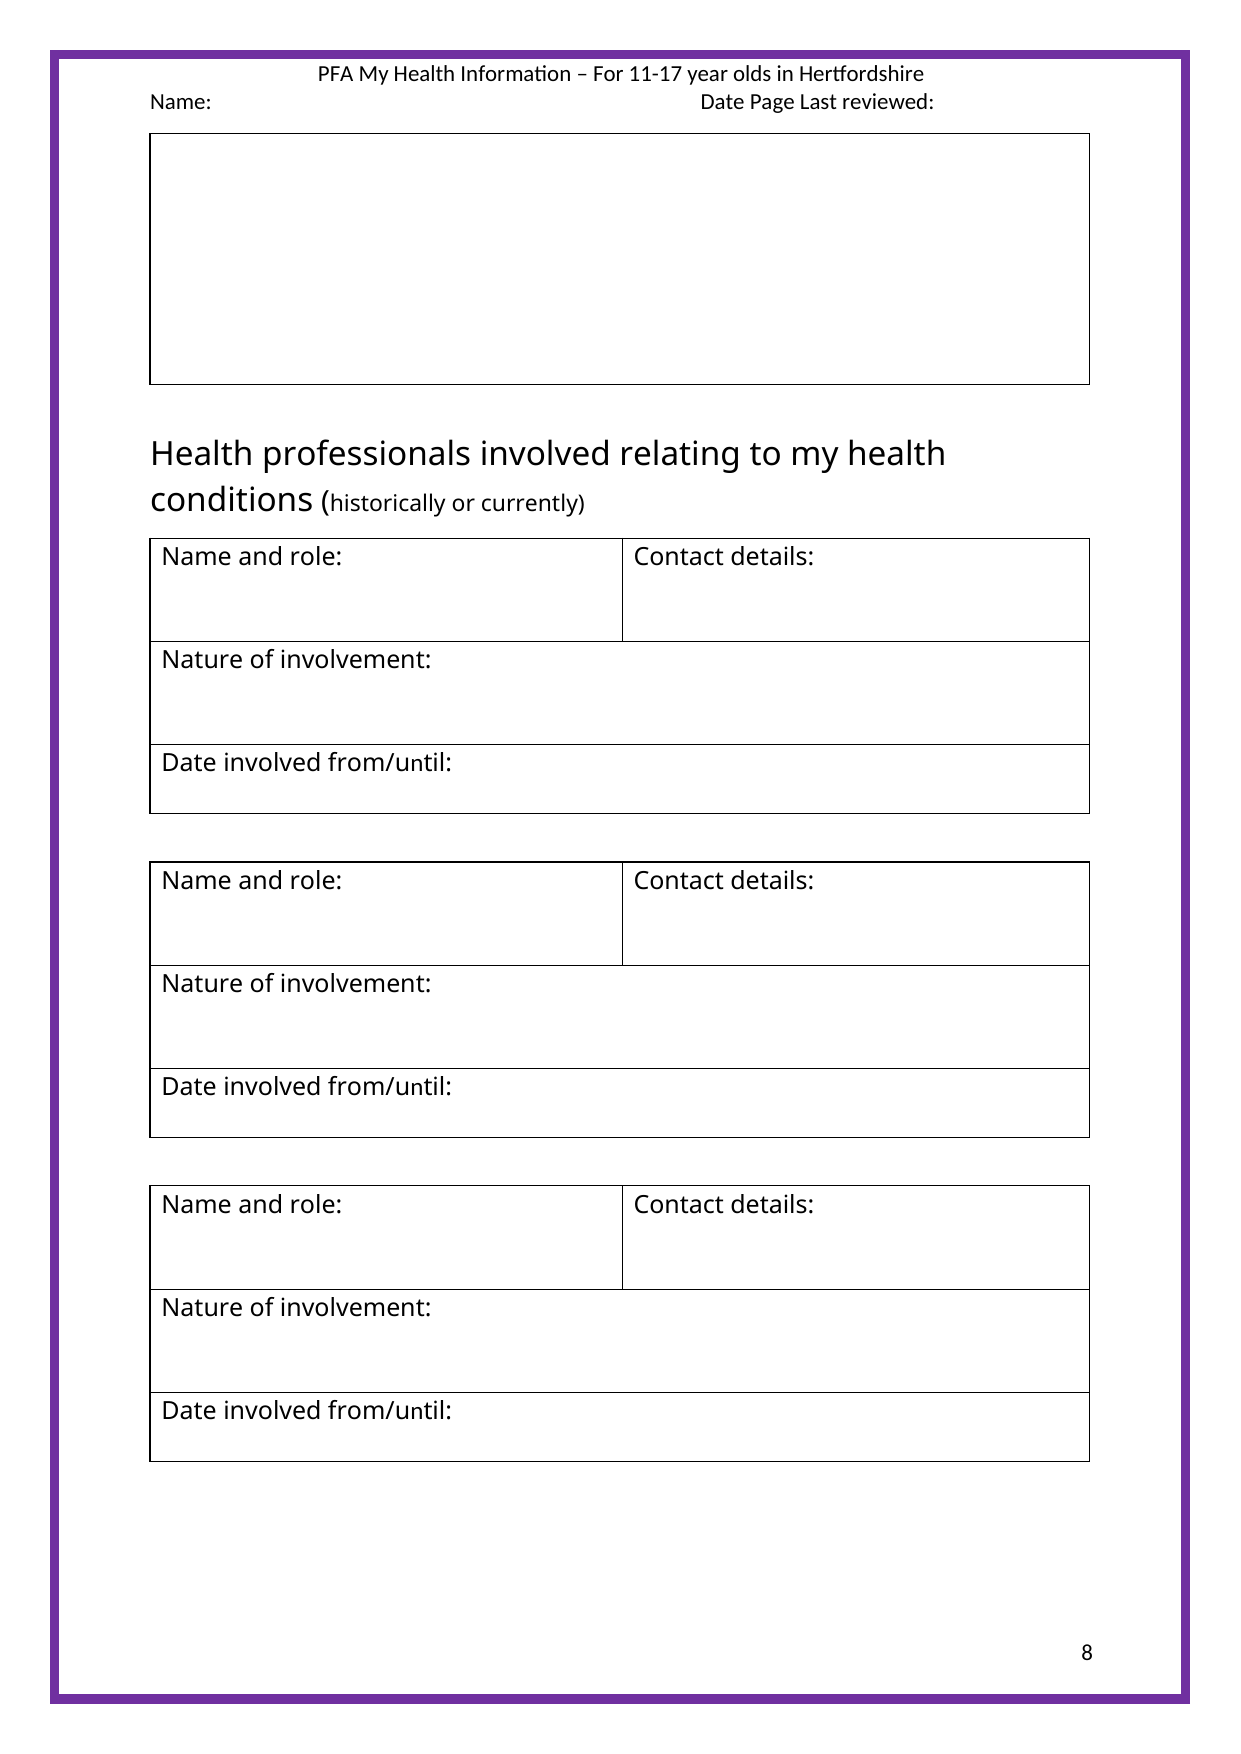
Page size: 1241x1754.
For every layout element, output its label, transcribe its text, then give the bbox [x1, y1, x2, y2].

table_header Name and role: [151, 1186, 622, 1288]
table_header Contact details: [623, 539, 1089, 641]
table_cell Date involved from/until: [151, 745, 1089, 813]
table_cell Nature of involvement: [151, 1290, 1089, 1392]
text Health professionals involved relating to my health conditions (historically or currently) [150, 430, 1110, 521]
table_cell Nature of involvement: [151, 966, 1089, 1068]
table_cell Date involved from/until: [151, 1393, 1089, 1461]
table_header Contact details: [623, 1186, 1089, 1288]
table_header Name and role: [151, 539, 622, 641]
table_header Contact details: [623, 863, 1089, 964]
table_header Name and role: [151, 863, 622, 964]
table_cell Nature of involvement: [151, 642, 1089, 744]
table_header [151, 134, 1089, 384]
table_cell Date involved from/until: [151, 1069, 1089, 1137]
